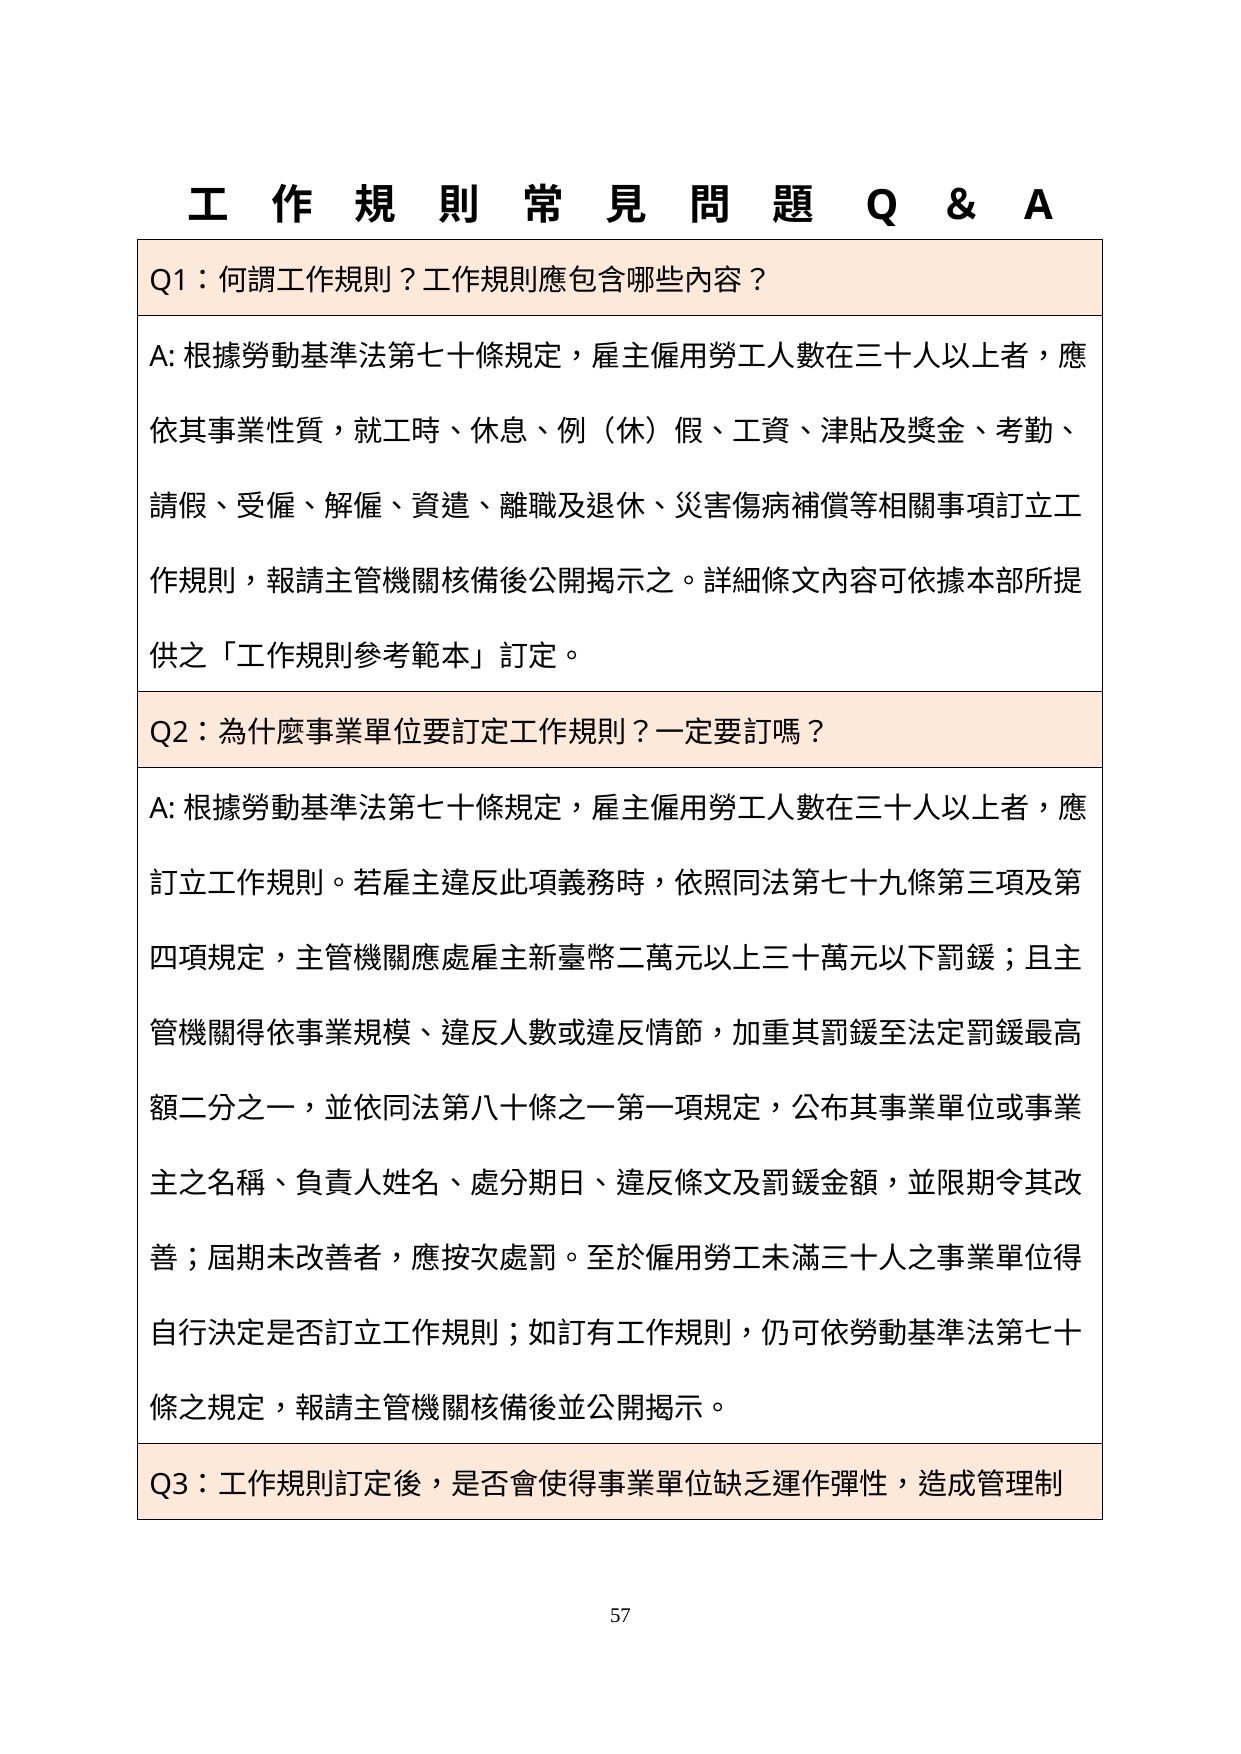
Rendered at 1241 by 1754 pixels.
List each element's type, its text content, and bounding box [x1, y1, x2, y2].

table_cell Q2：為什麼事業單位要訂定工作規則？一定要訂嗎？ [138, 692, 1102, 767]
text 工作規則常見問題Q＆A [187, 164, 1053, 239]
table_cell A: 根據勞動基準法第七十條規定，雇主僱用勞工人數在三十人以上者，應依其事業性質，就工時、休息、例（休）假、工資、津貼及獎金、考勤、請假、受僱、解僱、資遣、離職及退休、災害傷病補償等相關事項訂立工作規則，報請主管機關核備後公開揭示之。詳細條文內容可依據本部所提供之「工作規則參考範本」訂定。 [138, 316, 1102, 691]
table_header Q1：何謂工作規則？工作規則應包含哪些內容？ [138, 240, 1102, 315]
table_cell A: 根據勞動基準法第七十條規定，雇主僱用勞工人數在三十人以上者，應訂立工作規則。若雇主違反此項義務時，依照同法第七十九條第三項及第四項規定，主管機關應處雇主新臺幣二萬元以上三十萬元以下罰鍰；且主管機關得依事業規模、違反人數或違反情節，加重其罰鍰至法定罰鍰最高額二分之一，並依同法第八十條之一第一項規定，公布其事業單位或事業主之名稱、負責人姓名、處分期日、違反條文及罰鍰金額，並限期令其改善；屆期未改善者，應按次處罰。至於僱用勞工未滿三十人之事業單位得自行決定是否訂立工作規則；如訂有工作規則，仍可依勞動基準法第七十條之規定，報請主管機關核備後並公開揭示。 [138, 768, 1102, 1443]
table_cell Q3：工作規則訂定後，是否會使得事業單位缺乏運作彈性，造成管理制 [138, 1444, 1102, 1519]
